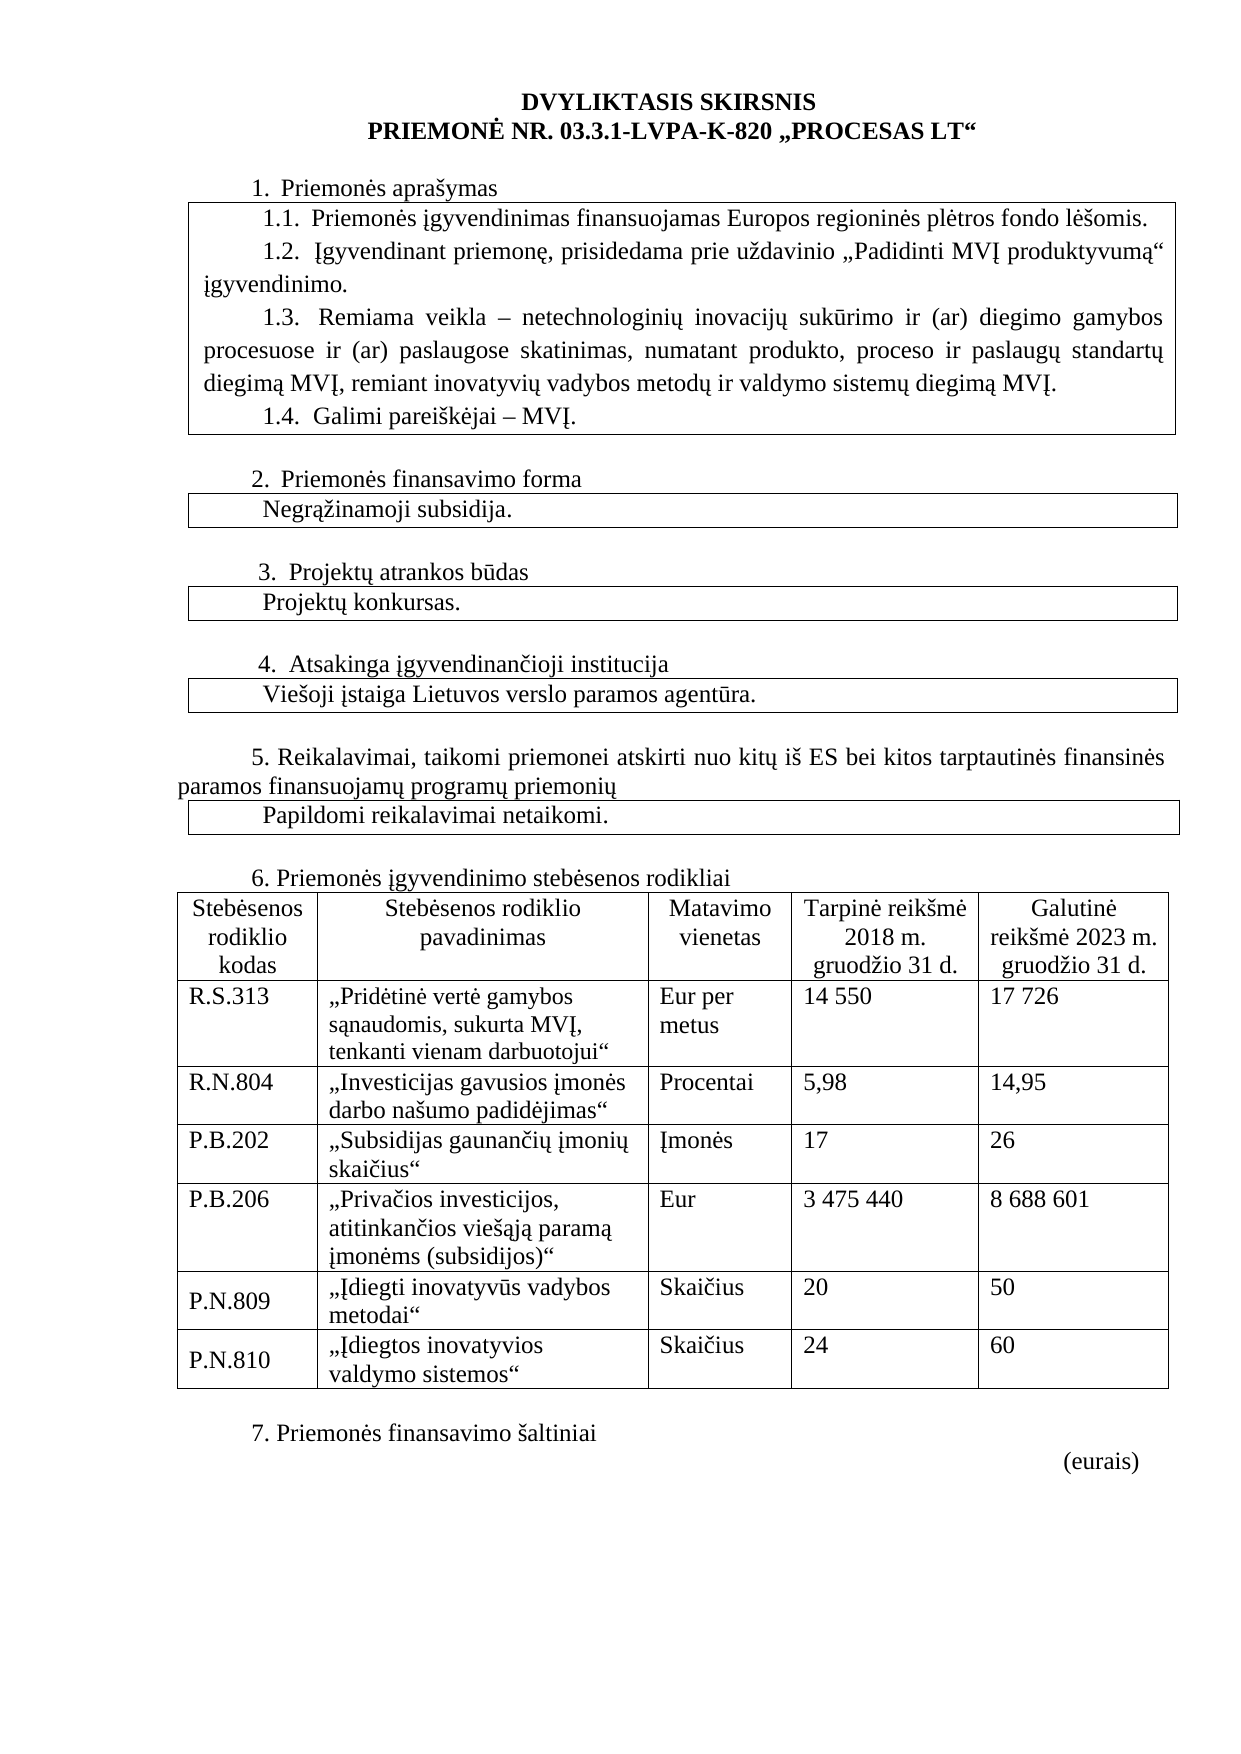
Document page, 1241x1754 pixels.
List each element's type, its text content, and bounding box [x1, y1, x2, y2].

table_cell Eur [649, 1184, 791, 1271]
table_cell „Įdiegtos inovatyvios valdymo sistemos“ [318, 1330, 648, 1388]
table_cell R.N.804 [178, 1067, 317, 1124]
table_cell 20 [792, 1272, 978, 1329]
table_cell 1.3. Remiama veikla – netechnologinių inovacijų sukūrimo ir (ar) diegimo gamybos procesuose ir (ar) paslaugose skatinimas, numatant produkto, proceso ir paslaugų standartų diegimą MVĮ, remiant inovatyvių vadybos metodų ir valdymo sistemų diegimą MVĮ. [189, 302, 1175, 401]
table_header Papildomi reikalavimai netaikomi. [189, 801, 1179, 833]
table_cell 3 475 440 [792, 1184, 978, 1271]
table_cell „Privačios investicijos, atitinkančios viešąją paramą įmonėms (subsidijos)“ [318, 1184, 648, 1271]
table_cell 14,95 [979, 1067, 1168, 1124]
table_header Negrąžinamoji subsidija. [189, 494, 1177, 527]
table_cell „Investicijas gavusios įmonės darbo našumo padidėjimas“ [318, 1067, 648, 1124]
table_cell 24 [792, 1330, 978, 1388]
table_cell 17 726 [979, 981, 1168, 1066]
table_cell „Įdiegti inovatyvūs vadybos metodai“ [318, 1272, 648, 1329]
table_cell 1.2. Įgyvendinant priemonę, prisidedama prie uždavinio „Padidinti MVĮ produktyvumą“ įgyvendinimo. [189, 236, 1175, 302]
table_cell 14 550 [792, 981, 978, 1066]
table_header Projektų konkursas. [189, 587, 1177, 619]
text 6. Priemonės įgyvendinimo stebėsenos rodikliai [177, 863, 1167, 892]
text PRIEMONĖ NR. 03.3.1-LVPA-K-820 „PROCESAS LT“ [177, 116, 1167, 145]
table_cell P.B.202 [178, 1125, 317, 1183]
text 1. Priemonės aprašymas [251, 173, 1167, 202]
table_header Galutinė reikšmė 2023 m. gruodžio 31 d. [979, 893, 1168, 980]
table_header Stebėsenos rodiklio kodas [178, 893, 317, 980]
table_cell 1.4. Galimi pareiškėjai – MVĮ. [189, 401, 1175, 434]
text 7. Priemonės finansavimo šaltiniai [251, 1418, 1167, 1446]
table_cell 26 [979, 1125, 1168, 1183]
table_cell „Subsidijas gaunančių įmonių skaičius“ [318, 1125, 648, 1183]
table_cell Eur per metus [649, 981, 791, 1066]
text 4. Atsakinga įgyvendinančioji institucija [258, 649, 1167, 678]
table_cell 5,98 [792, 1067, 978, 1124]
table_cell 50 [979, 1272, 1168, 1329]
table_cell P.N.810 [178, 1330, 317, 1388]
table_cell Skaičius [649, 1330, 791, 1388]
table_header Viešoji įstaiga Lietuvos verslo paramos agentūra. [189, 679, 1177, 712]
text 5. Reikalavimai, taikomi priemonei atskirti nuo kitų iš ES bei kitos tarptautinės finansinės paramos finansuojamų programų priemonių [177, 742, 1167, 799]
text (eurais) [177, 1446, 1167, 1475]
table_cell 8 688 601 [979, 1184, 1168, 1271]
table_header Tarpinė reikšmė 2018 m. gruodžio 31 d. [792, 893, 978, 980]
table_cell 17 [792, 1125, 978, 1183]
table_cell P.N.809 [178, 1272, 317, 1329]
table_header Matavimo vienetas [649, 893, 791, 980]
table_cell Procentai [649, 1067, 791, 1124]
text 3. Projektų atrankos būdas [258, 557, 1167, 586]
text 2. Priemonės finansavimo forma [251, 464, 1167, 493]
table_cell „Pridėtinė vertė gamybos sąnaudomis, sukurta MVĮ, tenkanti vienam darbuotojui“ [318, 981, 648, 1066]
table_cell Skaičius [649, 1272, 791, 1329]
table_header 1.1. Priemonės įgyvendinimas finansuojamas Europos regioninės plėtros fondo lėšomis. [189, 203, 1175, 236]
table_cell R.S.313 [178, 981, 317, 1066]
text DVYLIKTASIS SKIRSNIS [177, 87, 1167, 116]
table_cell 60 [979, 1330, 1168, 1388]
table_cell Įmonės [649, 1125, 791, 1183]
table_header Stebėsenos rodiklio pavadinimas [318, 893, 648, 980]
table_cell P.B.206 [178, 1184, 317, 1271]
